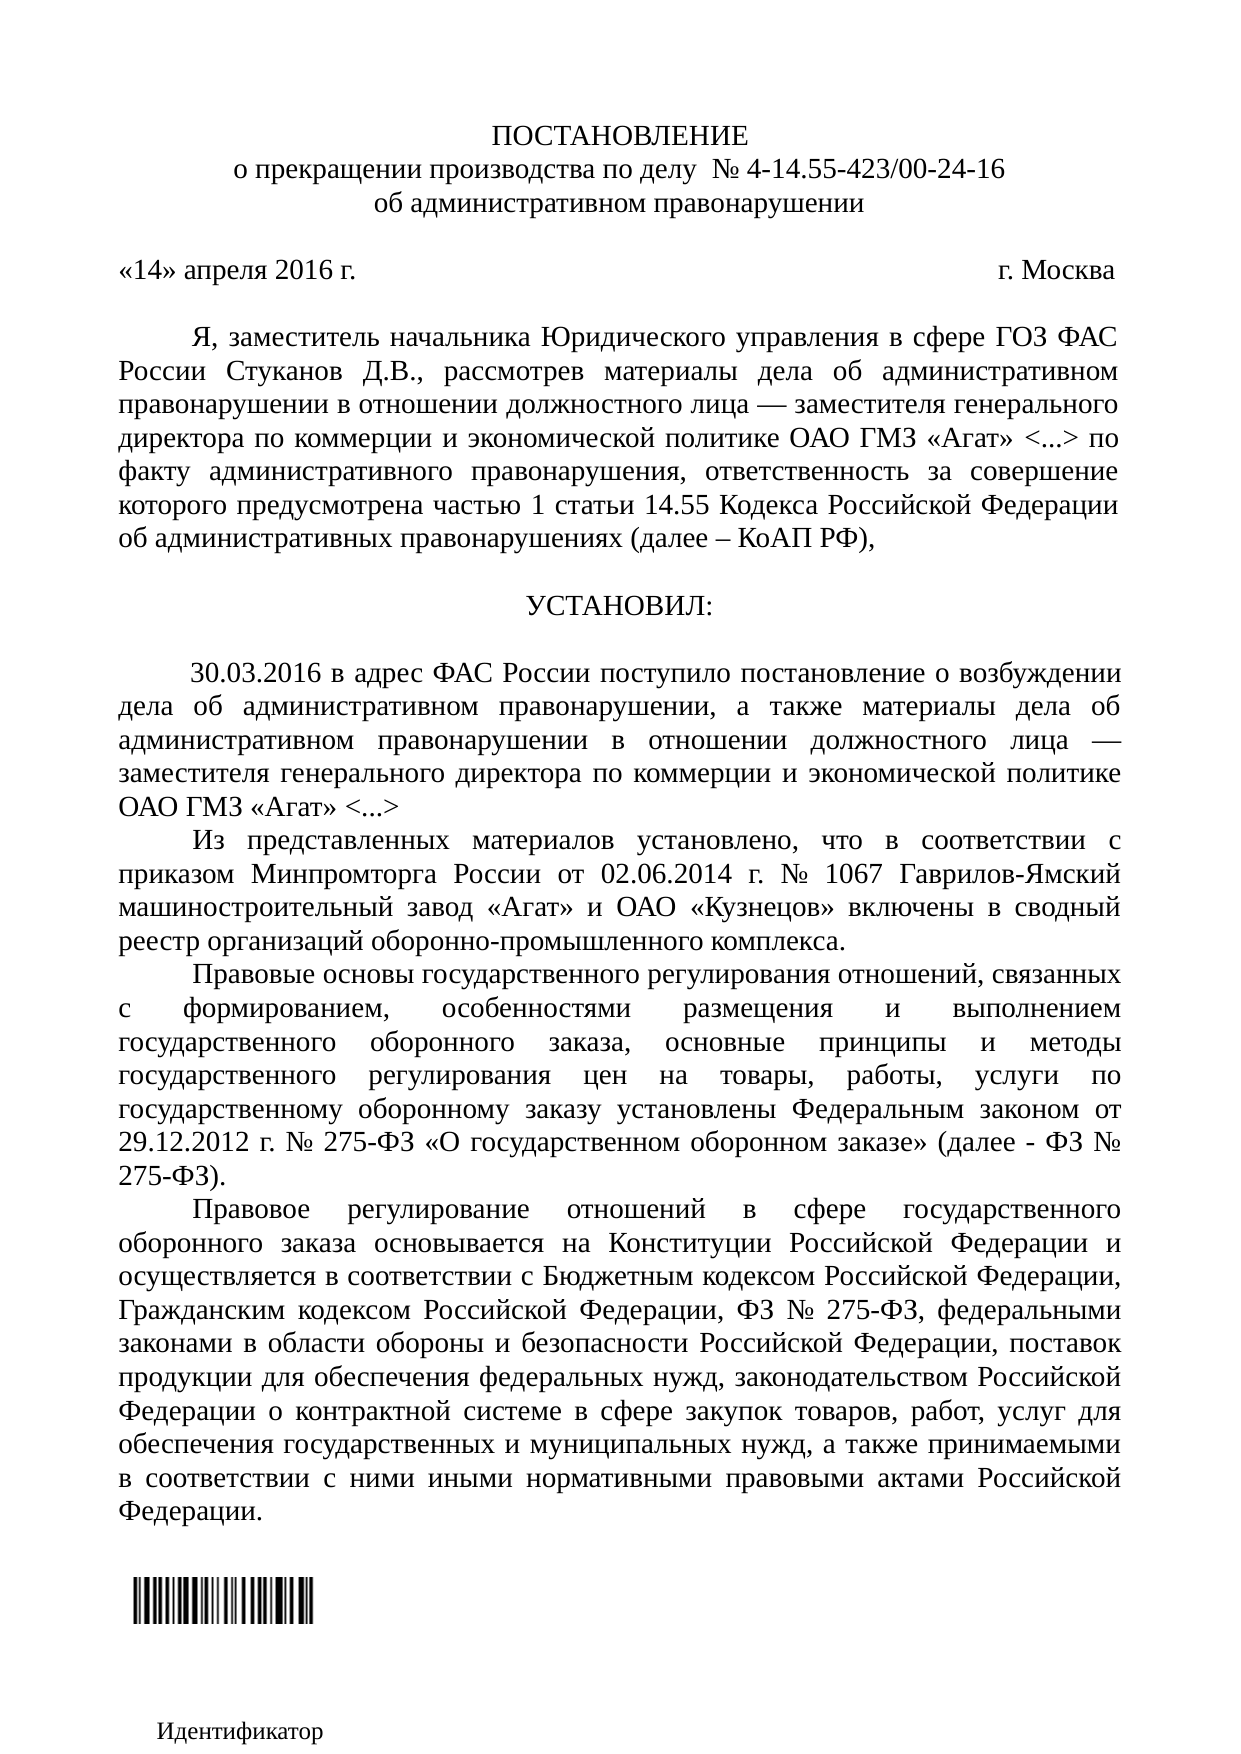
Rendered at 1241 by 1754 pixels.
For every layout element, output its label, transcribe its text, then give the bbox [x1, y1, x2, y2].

text Из представленных материалов установлено, что в соответствии с приказом Минпромторга России от 02.06.2014 г. № 1067 Гаврилов-Ямский машиностроительный завод «Агат» и ОАО «Кузнецов» включены в сводный реестр организаций оборонно-промышленного комплекса. [118, 822, 1122, 957]
text Правовое регулирование отношений в сфере государственного оборонного заказа основывается на Конституции Российской Федерации и осуществляется в соответствии с Бюджетным кодексом Российской Федерации, Гражданским кодексом Российской Федерации, ФЗ № 275-ФЗ, федеральными законами в области обороны и безопасности Российской Федерации, поставок продукции для обеспечения федеральных нужд, законодательством Российской Федерации о контрактной системе в сфере закупок товаров, работ, услуг для обеспечения государственных и муниципальных нужд, а также принимаемыми в соответствии с ними иными нормативными правовыми актами Российской Федерации. [118, 1191, 1122, 1527]
text УСТАНОВИЛ: [118, 588, 1120, 621]
text Я, заместитель начальника Юридического управления в сфере ГОЗ ФАС России Стуканов Д.В., рассмотрев материалы дела об административном правонарушении в отношении должностного лица — заместителя генерального директора по коммерции и экономической политике ОАО ГМЗ «Агат» <...> по факту административного правонарушения, ответственность за совершение которого предусмотрена частью 1 статьи 14.55 Кодекса Российской Федерации об административных правонарушениях (далее – КоАП РФ), [118, 319, 1119, 554]
text Правовые основы государственного регулирования отношений, связанных с формированием, особенностями размещения и выполнением государственного оборонного заказа, основные принципы и методы государственного регулирования цен на товары, работы, услуги по государственному оборонному заказу установлены Федеральным законом от 29.12.2012 г. № 275-ФЗ «О государственном оборонном заказе» (далее - ФЗ № 275-ФЗ). [118, 957, 1122, 1191]
text об административном правонарушении [118, 185, 1120, 219]
text ПОСТАНОВЛЕНИЕ [118, 118, 1122, 152]
text «14» апреля 2016 г. г. Москва [118, 252, 1120, 286]
text 30.03.2016 в адрес ФАС России поступило постановление о возбуждении дела об административном правонарушении, а также материалы дела об административном правонарушении в отношении должностного лица — заместителя генерального директора по коммерции и экономической политике ОАО ГМЗ «Агат» <...> [118, 655, 1122, 822]
text о прекращении производства по делу № 4-14.55-423/00-24-16 [118, 152, 1120, 185]
picture [118, 1577, 331, 1624]
